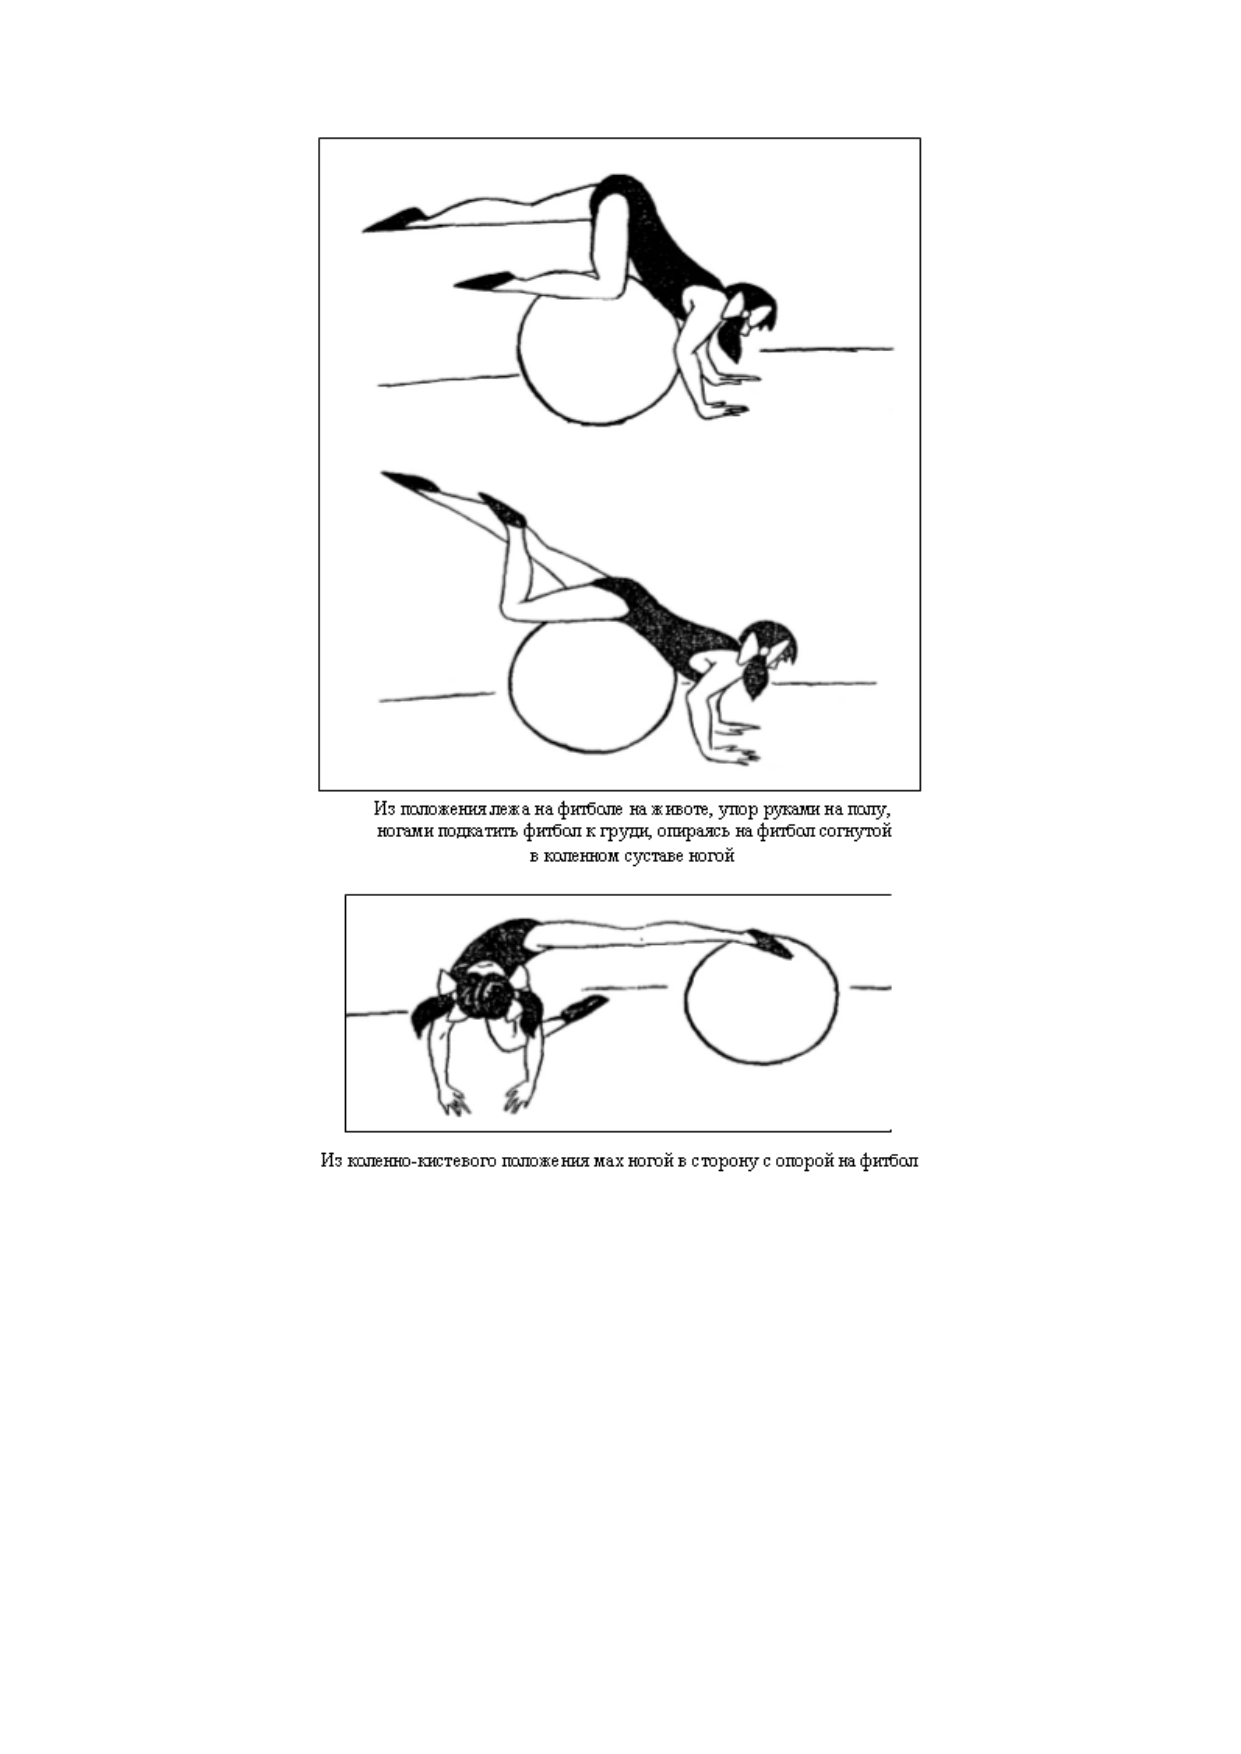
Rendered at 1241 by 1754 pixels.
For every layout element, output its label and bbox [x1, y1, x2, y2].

picture [292, 882, 948, 1187]
picture [289, 119, 951, 879]
